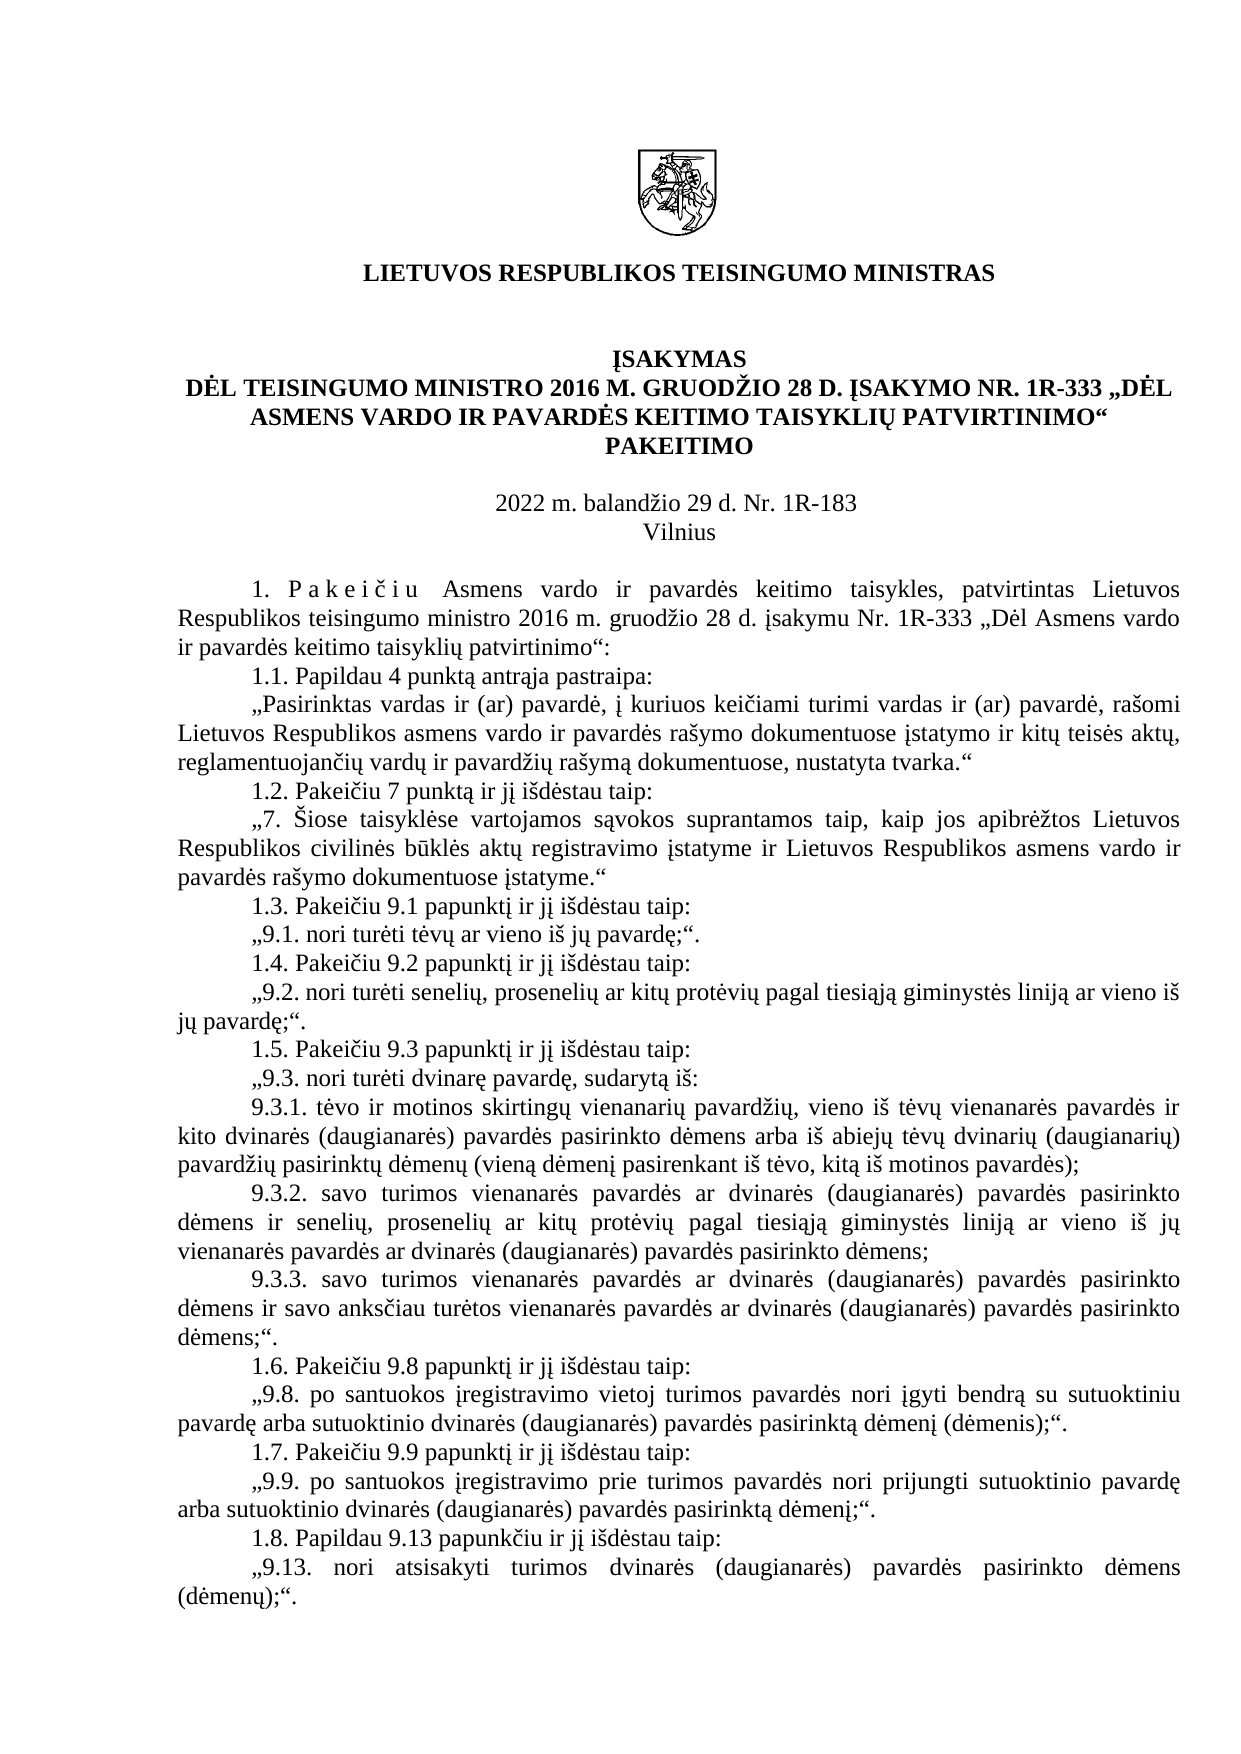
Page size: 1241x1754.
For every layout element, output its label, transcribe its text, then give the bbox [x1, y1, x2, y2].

text 9.3.3. savo turimos vienanarės pavardės ar dvinarės (daugianarės) pavardės pasirinkto dėmens ir savo anksčiau turėtos vienanarės pavardės ar dvinarės (daugianarės) pavardės pasirinkto dėmens;“. [177, 1264, 1181, 1351]
text Vilnius [177, 517, 1181, 546]
text 9.3.2. savo turimos vienanarės pavardės ar dvinarės (daugianarės) pavardės pasirinkto dėmens ir senelių, prosenelių ar kitų protėvių pagal tiesiąją giminystės liniją ar vieno iš jų vienanarės pavardės ar dvinarės (daugianarės) pavardės pasirinkto dėmens; [177, 1178, 1181, 1264]
text 2022 m. balandžio 29 d. Nr. 1R-183 [177, 488, 1181, 517]
text 1.3. Pakeičiu 9.1 papunktį ir jį išdėstau taip: [177, 891, 1181, 919]
text 1.4. Pakeičiu 9.2 papunktį ir jį išdėstau taip: [177, 948, 1181, 977]
text 1.7. Pakeičiu 9.9 papunktį ir jį išdėstau taip: [177, 1437, 1181, 1466]
text 1.1. Papildau 4 punktą antrąja pastraipa: [177, 661, 1181, 689]
text 1.2. Pakeičiu 7 punktą ir jį išdėstau taip: [177, 776, 1181, 804]
text „9.1. nori turėti tėvų ar vieno iš jų pavardę;“. [177, 919, 1181, 948]
text 1. Pakeičiu Asmens vardo ir pavardės keitimo taisykles, patvirtintas Lietuvos Respublikos teisingumo ministro 2016 m. gruodžio 28 d. įsakymu Nr. 1R-333 „Dėl Asmens vardo ir pavardės keitimo taisyklių patvirtinimo“: [177, 574, 1181, 661]
text „9.3. nori turėti dvinarę pavardę, sudarytą iš: [177, 1063, 1181, 1092]
text 9.3.1. tėvo ir motinos skirtingų vienanarių pavardžių, vieno iš tėvų vienanarės pavardės ir kito dvinarės (daugianarės) pavardės pasirinkto dėmens arba iš abiejų tėvų dvinarių (daugianarių) pavardžių pasirinktų dėmenų (vieną dėmenį pasirenkant iš tėvo, kitą iš motinos pavardės); [177, 1092, 1181, 1178]
text įsakymas [177, 344, 1181, 373]
text „7. Šiose taisyklėse vartojamos sąvokos suprantamos taip, kaip jos apibrėžtos Lietuvos Respublikos civilinės būklės aktų registravimo įstatyme ir Lietuvos Respublikos asmens vardo ir pavardės rašymo dokumentuose įstatyme.“ [177, 804, 1181, 891]
text 1.6. Pakeičiu 9.8 papunktį ir jį išdėstau taip: [177, 1351, 1181, 1379]
text „Pasirinktas vardas ir (ar) pavardė, į kuriuos keičiami turimi vardas ir (ar) pavardė, rašomi Lietuvos Respublikos asmens vardo ir pavardės rašymo dokumentuose įstatymo ir kitų teisės aktų, reglamentuojančių vardų ir pavardžių rašymą dokumentuose, nustatyta tvarka.“ [177, 689, 1181, 776]
text „9.2. nori turėti senelių, prosenelių ar kitų protėvių pagal tiesiąją giminystės liniją ar vieno iš jų pavardę;“. [177, 977, 1181, 1034]
text LIETUVOS RESPUBLIKOS TEISINGUMO MINISTRAS [177, 258, 1181, 287]
text „9.9. po santuokos įregistravimo prie turimos pavardės nori prijungti sutuoktinio pavardę arba sutuoktinio dvinarės (daugianarės) pavardės pasirinktą dėmenį;“. [177, 1466, 1181, 1523]
text 1.5. Pakeičiu 9.3 papunktį ir jį išdėstau taip: [177, 1034, 1181, 1063]
text „9.13. nori atsisakyti turimos dvinarės (daugianarės) pavardės pasirinkto dėmens (dėmenų);“. [177, 1552, 1181, 1609]
text „9.8. po santuokos įregistravimo vietoj turimos pavardės nori įgyti bendrą su sutuoktiniu pavardę arba sutuoktinio dvinarės (daugianarės) pavardės pasirinktą dėmenį (dėmenis);“. [177, 1379, 1181, 1437]
text 1.8. Papildau 9.13 papunkčiu ir jį išdėstau taip: [177, 1523, 1181, 1552]
text DĖL TEISINGUMO MINISTRO 2016 M. GRUODŽIO 28 D. ĮSAKYMO NR. 1R-333 „DĖL ASMENS VARDO IR PAVARDĖS KEITIMO TAISYKLIŲ PATVIRTINIMO“ PAKEITIMO [177, 373, 1181, 459]
